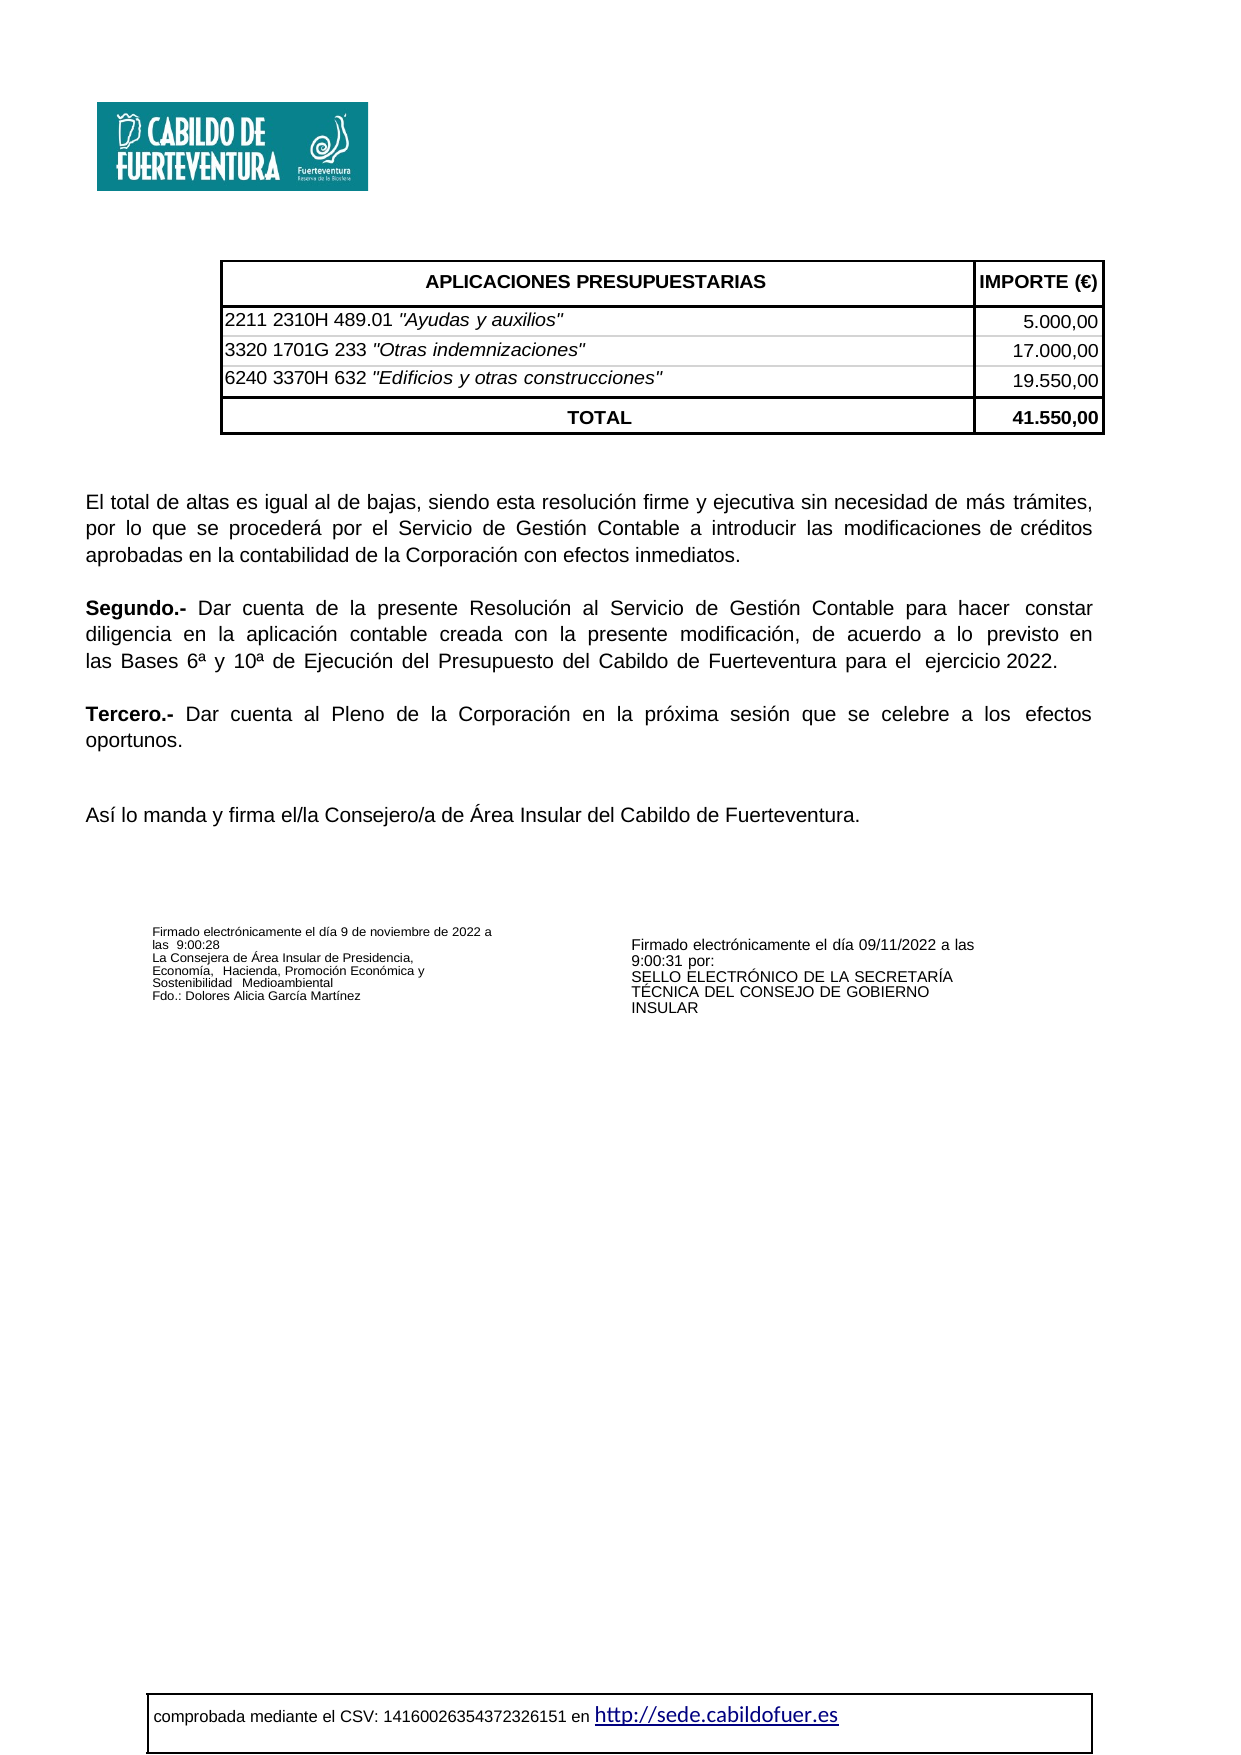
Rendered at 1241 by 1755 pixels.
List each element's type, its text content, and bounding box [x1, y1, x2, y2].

table_cell TOTAL [223, 399, 973, 432]
table_cell 5.000,00 [976, 308, 1102, 335]
text Así lo manda y firma el/la Consejero/a de Área Insular del Cabildo de Fuerteventura. [85, 803, 1116, 827]
text Firmado electrónicamente el día 09/11/2022 a las 9:00:31 por: [631, 938, 994, 969]
text Fdo.: Dolores Alicia García Martínez [152, 991, 509, 1003]
text Firmado electrónicamente el día 9 de noviembre de 2022 a las 9:00:28 [152, 926, 509, 952]
text La Consejera de Área Insular de Presidencia, Economía, Hacienda, Promoción Económica y Sostenibilidad Medioambiental [152, 952, 478, 991]
table_cell 19.550,00 [976, 367, 1102, 396]
table_header APLICACIONES PRESUPUESTARIAS [223, 262, 973, 304]
table_cell 17.000,00 [976, 337, 1102, 365]
table_cell 41.550,00 [976, 399, 1102, 432]
text El total de altas es igual al de bajas, siendo esta resolución firme y ejecutiva sin necesidad de más trámites, por lo que se procederá por el Servicio de Gestión Contable a introducir las modificaciones de créditos aprobadas en la contabilidad de la Corporación con efectos inmediatos. [85, 490, 1093, 567]
table_cell 6240 3370H 632 "Edificios y otras construcciones" [223, 367, 973, 396]
table_header IMPORTE (€) [976, 262, 1102, 304]
table_cell 2211 2310H 489.01 "Ayudas y auxilios" [223, 308, 973, 335]
text Tercero.- Dar cuenta al Pleno de la Corporación en la próxima sesión que se celebre a los efectos oportunos. [85, 702, 1093, 752]
text SELLO ELECTRÓNICO DE LA SECRETARÍA TÉCNICA DEL CONSEJO DE GOBIERNO INSULAR [631, 969, 994, 1017]
text Segundo.- Dar cuenta de la presente Resolución al Servicio de Gestión Contable para hacer constar diligencia en la aplicación contable creada con la presente modificación, de acuerdo a lo previsto en las Bases 6ª y 10ª de Ejecución del Presupuesto del Cabildo de Fuerteventura para el ejercicio 2022. [85, 596, 1093, 673]
table_cell 3320 1701G 233 "Otras indemnizaciones" [223, 337, 973, 365]
